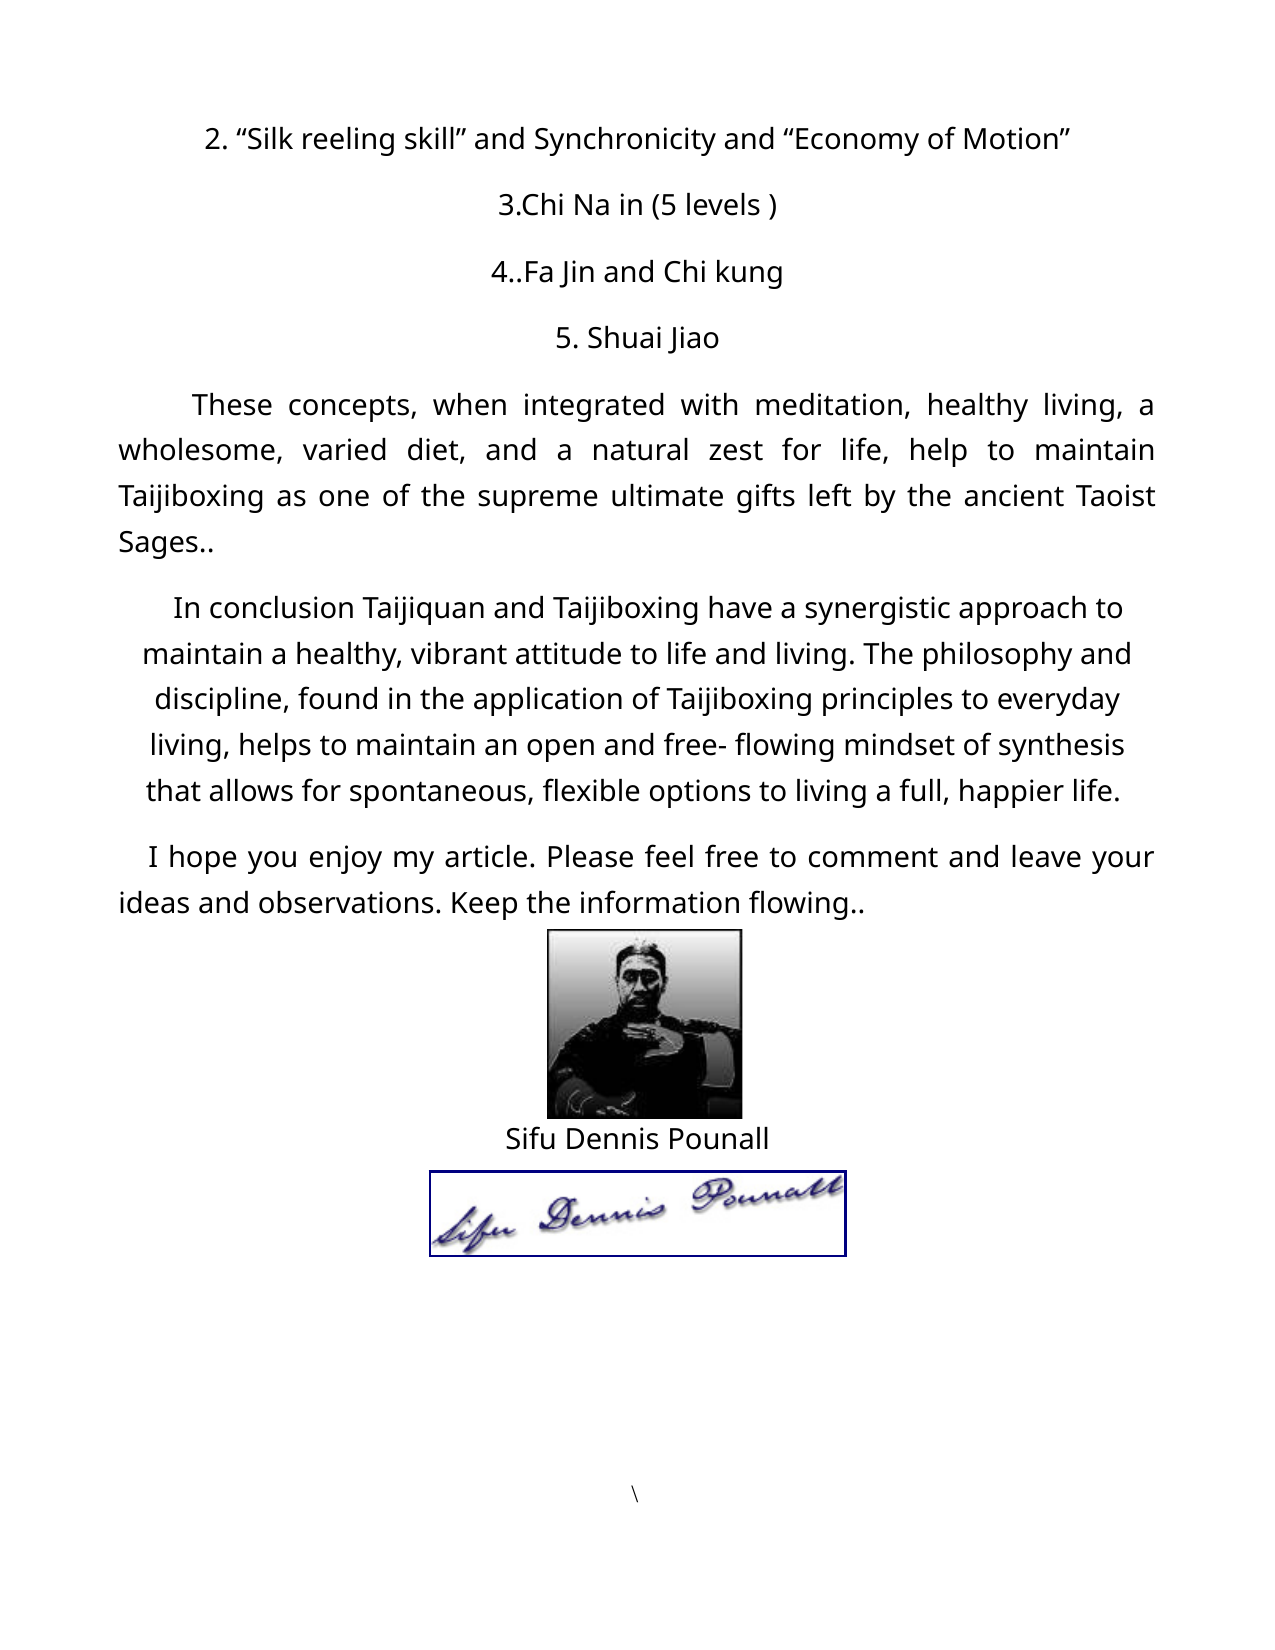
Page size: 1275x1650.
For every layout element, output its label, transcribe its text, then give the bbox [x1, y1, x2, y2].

text Sifu Dennis Pounall [118, 948, 1157, 1158]
text These concepts, when integrated with meditation, healthy living, a wholesome, varied diet, and a natural zest for life, help to maintain Taijiboxing as one of the supreme ultimate gifts left by the ancient Taoist Sages.. [118, 384, 1157, 561]
text 2. “Silk reeling skill” and Synchronicity and “Economy of Motion” [118, 118, 1157, 158]
text 5. Shuai Jiao [118, 317, 1157, 357]
text In conclusion Taijiquan and Taijiboxing have a synergistic approach to maintain a healthy, vibrant attitude to life and living. The philosophy and discipline, found in the application of Taijiboxing principles to everyday living, helps to maintain an open and free- flowing mindset of synthesis that allows for spontaneous, flexible options to living a full, happier life. [118, 587, 1157, 809]
picture [547, 929, 743, 1119]
text 3.Chi Na in (5 levels ) [118, 184, 1157, 224]
text \ [118, 1479, 1157, 1508]
picture [431, 1173, 844, 1255]
text 4..Fa Jin and Chi kung [118, 251, 1157, 291]
text I hope you enjoy my article. Please feel free to comment and leave your ideas and observations. Keep the information flowing.. [118, 836, 1157, 922]
